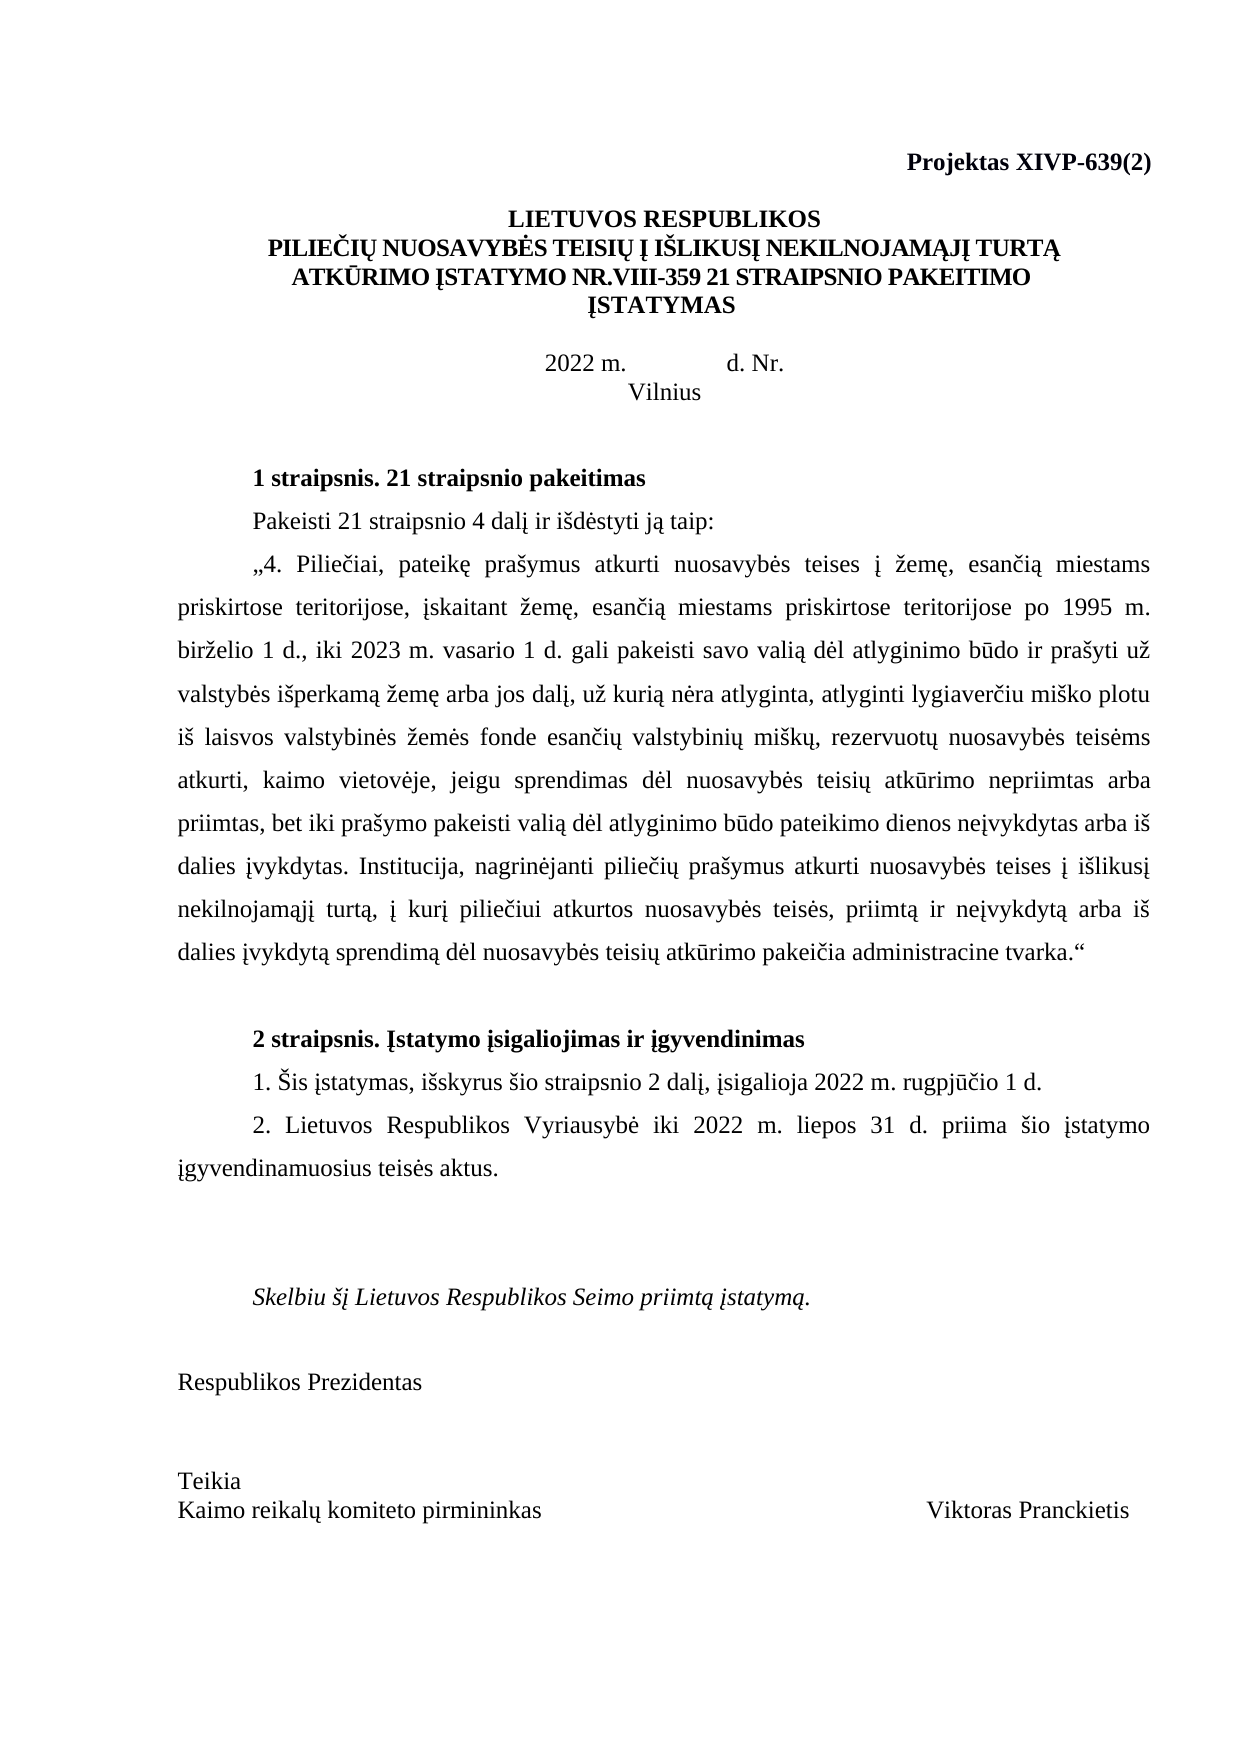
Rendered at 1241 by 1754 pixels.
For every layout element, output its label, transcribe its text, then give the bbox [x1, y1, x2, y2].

text Projektas XIVP-639(2) [717, 147, 1152, 176]
text 1 straipsnis. 21 straipsnio pakeitimas [177, 463, 1152, 492]
text ĮSTATYMAS [177, 291, 1152, 319]
text Teikia [177, 1466, 1152, 1495]
text 1. Šis įstatymas, išskyrus šio straipsnio 2 dalį, įsigalioja 2022 m. rugpjūčio 1 d. [177, 1067, 1152, 1096]
text Vilnius [177, 377, 1152, 406]
text Kaimo reikalų komiteto pirmininkas Viktoras Pranckietis [177, 1495, 1152, 1524]
text „4. Piliečiai, pateikę prašymus atkurti nuosavybės teises į žemę, esančią miestams priskirtose teritorijose, įskaitant žemę, esančią miestams priskirtose teritorijose po 1995 m. birželio 1 d., iki 2023 m. vasario 1 d. gali pakeisti savo valią dėl atlyginimo būdo ir prašyti už valstybės išperkamą žemę arba jos dalį, už kurią nėra atlyginta, atlyginti lygiaverčiu miško plotu iš laisvos valstybinės žemės fonde esančių valstybinių miškų, rezervuotų nuosavybės teisėms atkurti, kaimo vietovėje, jeigu sprendimas dėl nuosavybės teisių atkūrimo nepriimtas arba priimtas, bet iki prašymo pakeisti valią dėl atlyginimo būdo pateikimo dienos neįvykdytas arba iš dalies įvykdytas. Institucija, nagrinėjanti piliečių prašymus atkurti nuosavybės teises į išlikusį nekilnojamąjį turtą, į kurį piliečiui atkurtos nuosavybės teisės, priimtą ir neįvykdytą arba iš dalies įvykdytą sprendimą dėl nuosavybės teisių atkūrimo pakeičia administracine tvarka.“ [177, 549, 1152, 966]
subtitle LIETUVOS RESPUBLIKOS [177, 204, 1152, 233]
text ATKŪRIMO ĮSTATYMO NR.VIII-359 21 STRAIPSNIO PAKEITIMO [177, 262, 1152, 291]
text PILIEČIŲ NUOSAVYBĖS TEISIŲ Į IŠLIKUSĮ NEKILNOJAMĄJĮ TURTĄ [177, 233, 1152, 262]
text 2022 m. d. Nr. [177, 348, 1152, 377]
text Skelbiu šį Lietuvos Respublikos Seimo priimtą įstatymą. [177, 1282, 1152, 1311]
text Pakeisti 21 straipsnio 4 dalį ir išdėstyti ją taip: [177, 506, 1152, 535]
text Respublikos Prezidentas [177, 1367, 1152, 1396]
text 2. Lietuvos Respublikos Vyriausybė iki 2022 m. liepos 31 d. priima šio įstatymo įgyvendinamuosius teisės aktus. [177, 1110, 1152, 1182]
text 2 straipsnis. Įstatymo įsigaliojimas ir įgyvendinimas [177, 1024, 1152, 1052]
